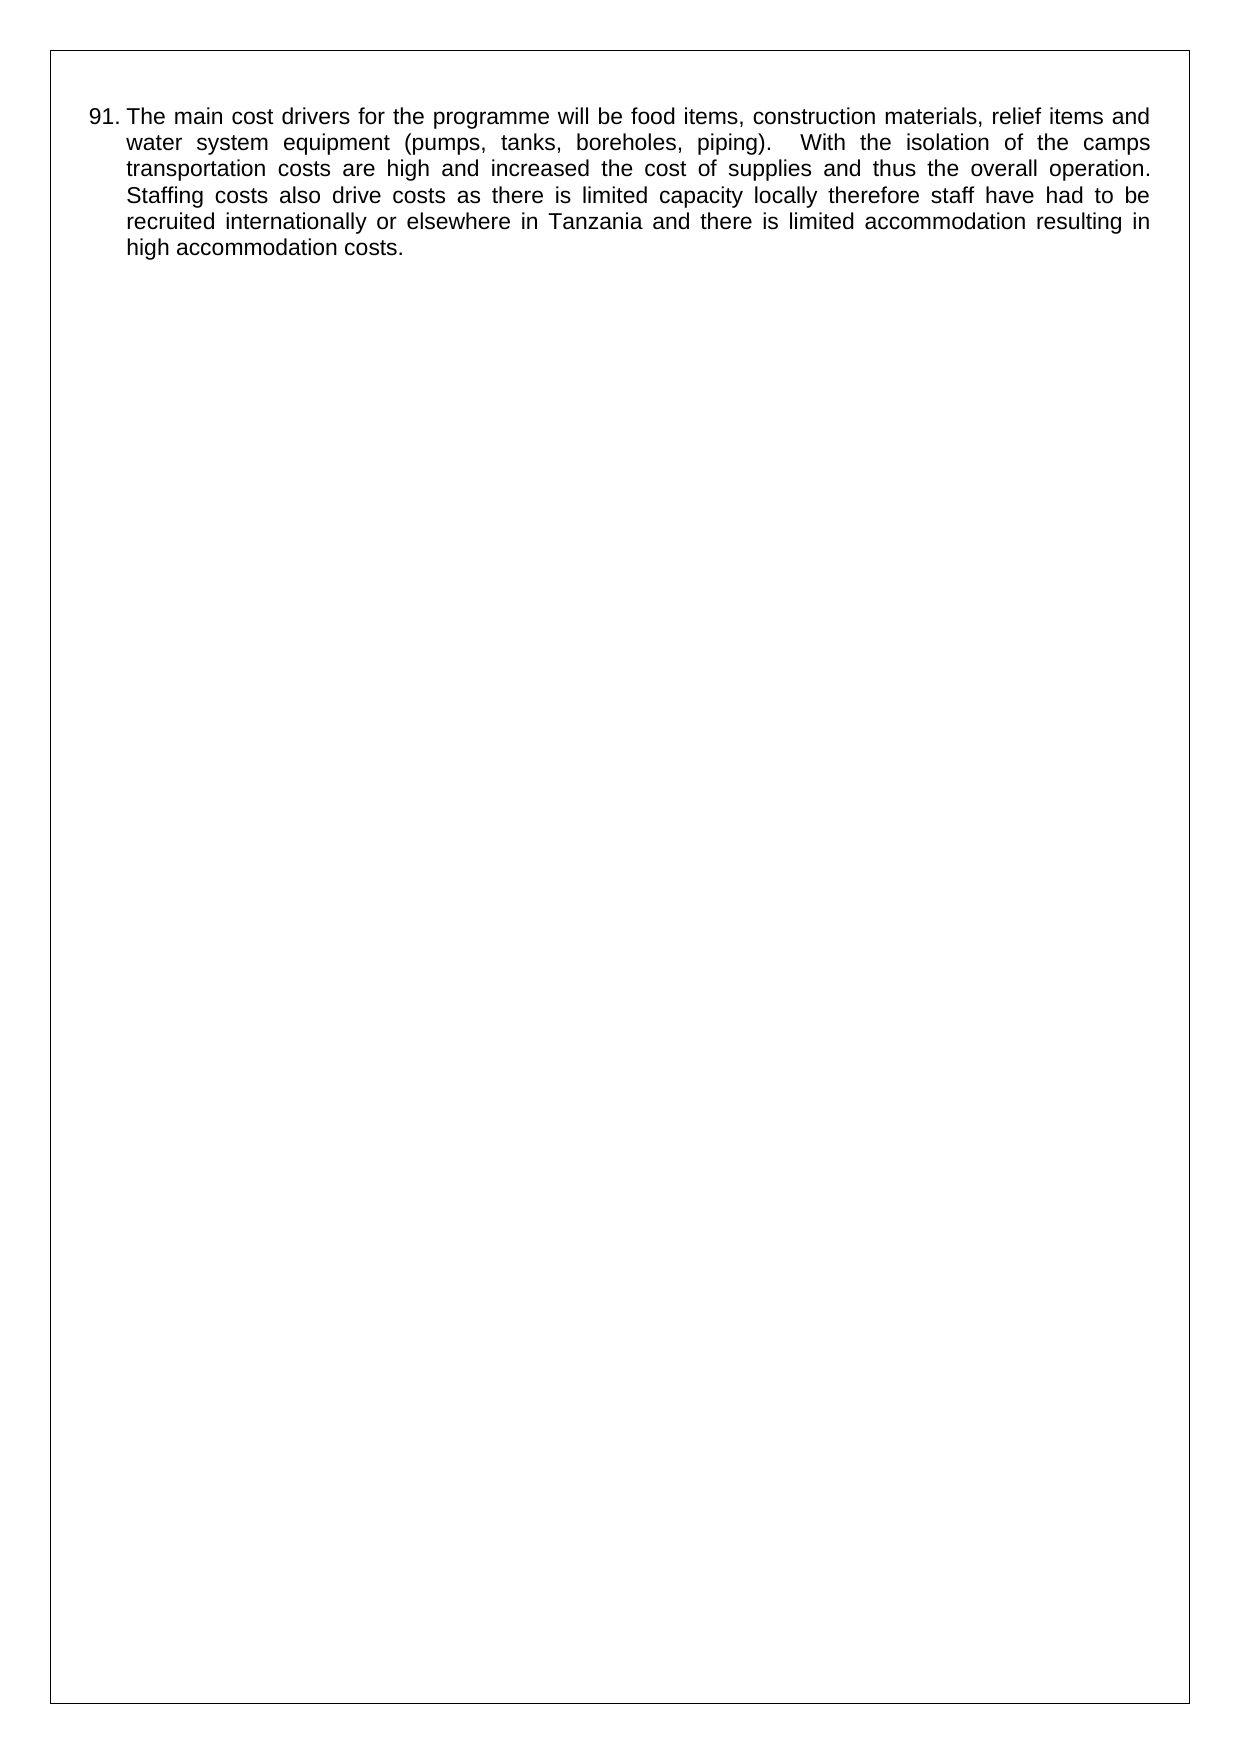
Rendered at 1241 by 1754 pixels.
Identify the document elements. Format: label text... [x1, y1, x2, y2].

list The main cost drivers for the programme will be food items, construction materials, relief items and water system equipment (pumps, tanks, boreholes, piping). With the isolation of the camps transportation costs are high and increased the cost of supplies and thus the overall operation. Staffing costs also drive costs as there is limited capacity locally therefore staff have had to be recruited internationally or elsewhere in Tanzania and there is limited accommodation resulting in high accommodation costs. [89, 103, 1152, 261]
